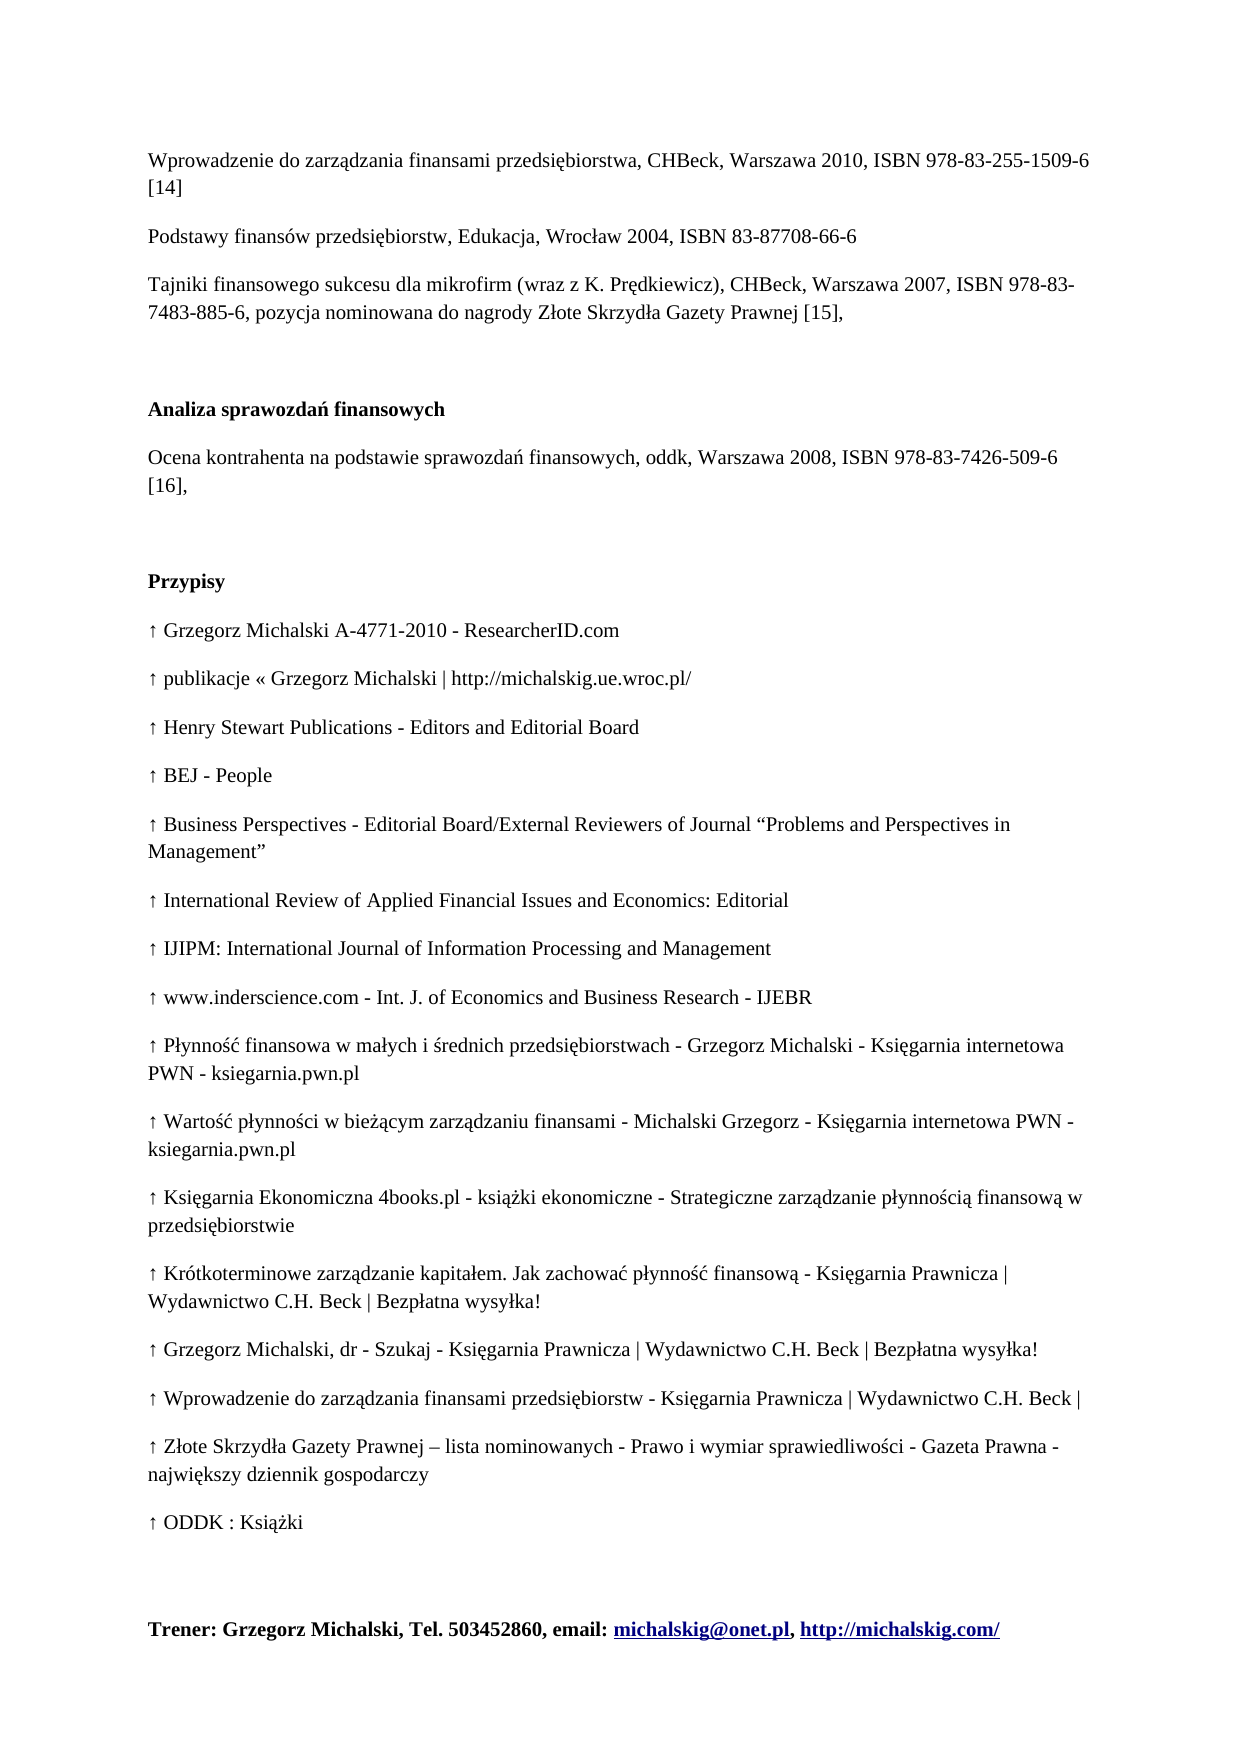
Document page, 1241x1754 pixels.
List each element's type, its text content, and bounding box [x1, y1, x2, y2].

text Tajniki finansowego sukcesu dla mikrofirm (wraz z K. Prędkiewicz), CHBeck, Warszawa 2007, ISBN 978-83-7483-885-6, pozycja nominowana do nagrody Złote Skrzydła Gazety Prawnej [15], [148, 272, 1093, 324]
text ↑ Księgarnia Ekonomiczna 4books.pl - książki ekonomiczne - Strategiczne zarządzanie płynnością finansową w przedsiębiorstwie [148, 1185, 1093, 1237]
text ↑ ODDK : Książki [148, 1510, 1093, 1534]
text Analiza sprawozdań finansowych [148, 397, 1093, 421]
text ↑ Grzegorz Michalski, dr - Szukaj - Księgarnia Prawnicza | Wydawnictwo C.H. Beck | Bezpłatna wysyłka! [148, 1337, 1093, 1361]
text ↑ BEJ - People [148, 763, 1093, 787]
text ↑ Wartość płynności w bieżącym zarządzaniu finansami - Michalski Grzegorz - Księgarnia internetowa PWN - ksiegarnia.pwn.pl [148, 1109, 1093, 1161]
text ↑ Krótkoterminowe zarządzanie kapitałem. Jak zachować płynność finansową - Księgarnia Prawnicza | Wydawnictwo C.H. Beck | Bezpłatna wysyłka! [148, 1261, 1093, 1313]
text ↑ Henry Stewart Publications - Editors and Editorial Board [148, 715, 1093, 739]
text ↑ www.inderscience.com - Int. J. of Economics and Business Research - IJEBR [148, 984, 1093, 1009]
text ↑ Wprowadzenie do zarządzania finansami przedsiębiorstw - Księgarnia Prawnicza | Wydawnictwo C.H. Beck | [148, 1386, 1093, 1410]
text ↑ International Review of Applied Financial Issues and Economics: Editorial [148, 888, 1093, 912]
text Przypisy [148, 569, 1093, 593]
text Wprowadzenie do zarządzania finansami przedsiębiorstwa, CHBeck, Warszawa 2010, ISBN 978-83-255-1509-6 [14] [148, 148, 1093, 199]
text ↑ IJIPM: International Journal of Information Processing and Management [148, 936, 1093, 960]
text ↑ publikacje « Grzegorz Michalski | http://michalskig.ue.wroc.pl/ [148, 666, 1093, 690]
text Podstawy finansów przedsiębiorstw, Edukacja, Wrocław 2004, ISBN 83-87708-66-6 [148, 224, 1093, 248]
text Ocena kontrahenta na podstawie sprawozdań finansowych, oddk, Warszawa 2008, ISBN 978-83-7426-509-6 [16], [148, 445, 1093, 497]
text ↑ Business Perspectives - Editorial Board/External Reviewers of Journal “Problems and Perspectives in Management” [148, 812, 1093, 863]
text ↑ Grzegorz Michalski A-4771-2010 - ResearcherID.com [148, 618, 1093, 642]
text ↑ Złote Skrzydła Gazety Prawnej – lista nominowanych - Prawo i wymiar sprawiedliwości - Gazeta Prawna - największy dziennik gospodarczy [148, 1434, 1093, 1486]
text ↑ Płynność finansowa w małych i średnich przedsiębiorstwach - Grzegorz Michalski - Księgarnia internetowa PWN - ksiegarnia.pwn.pl [148, 1033, 1093, 1085]
